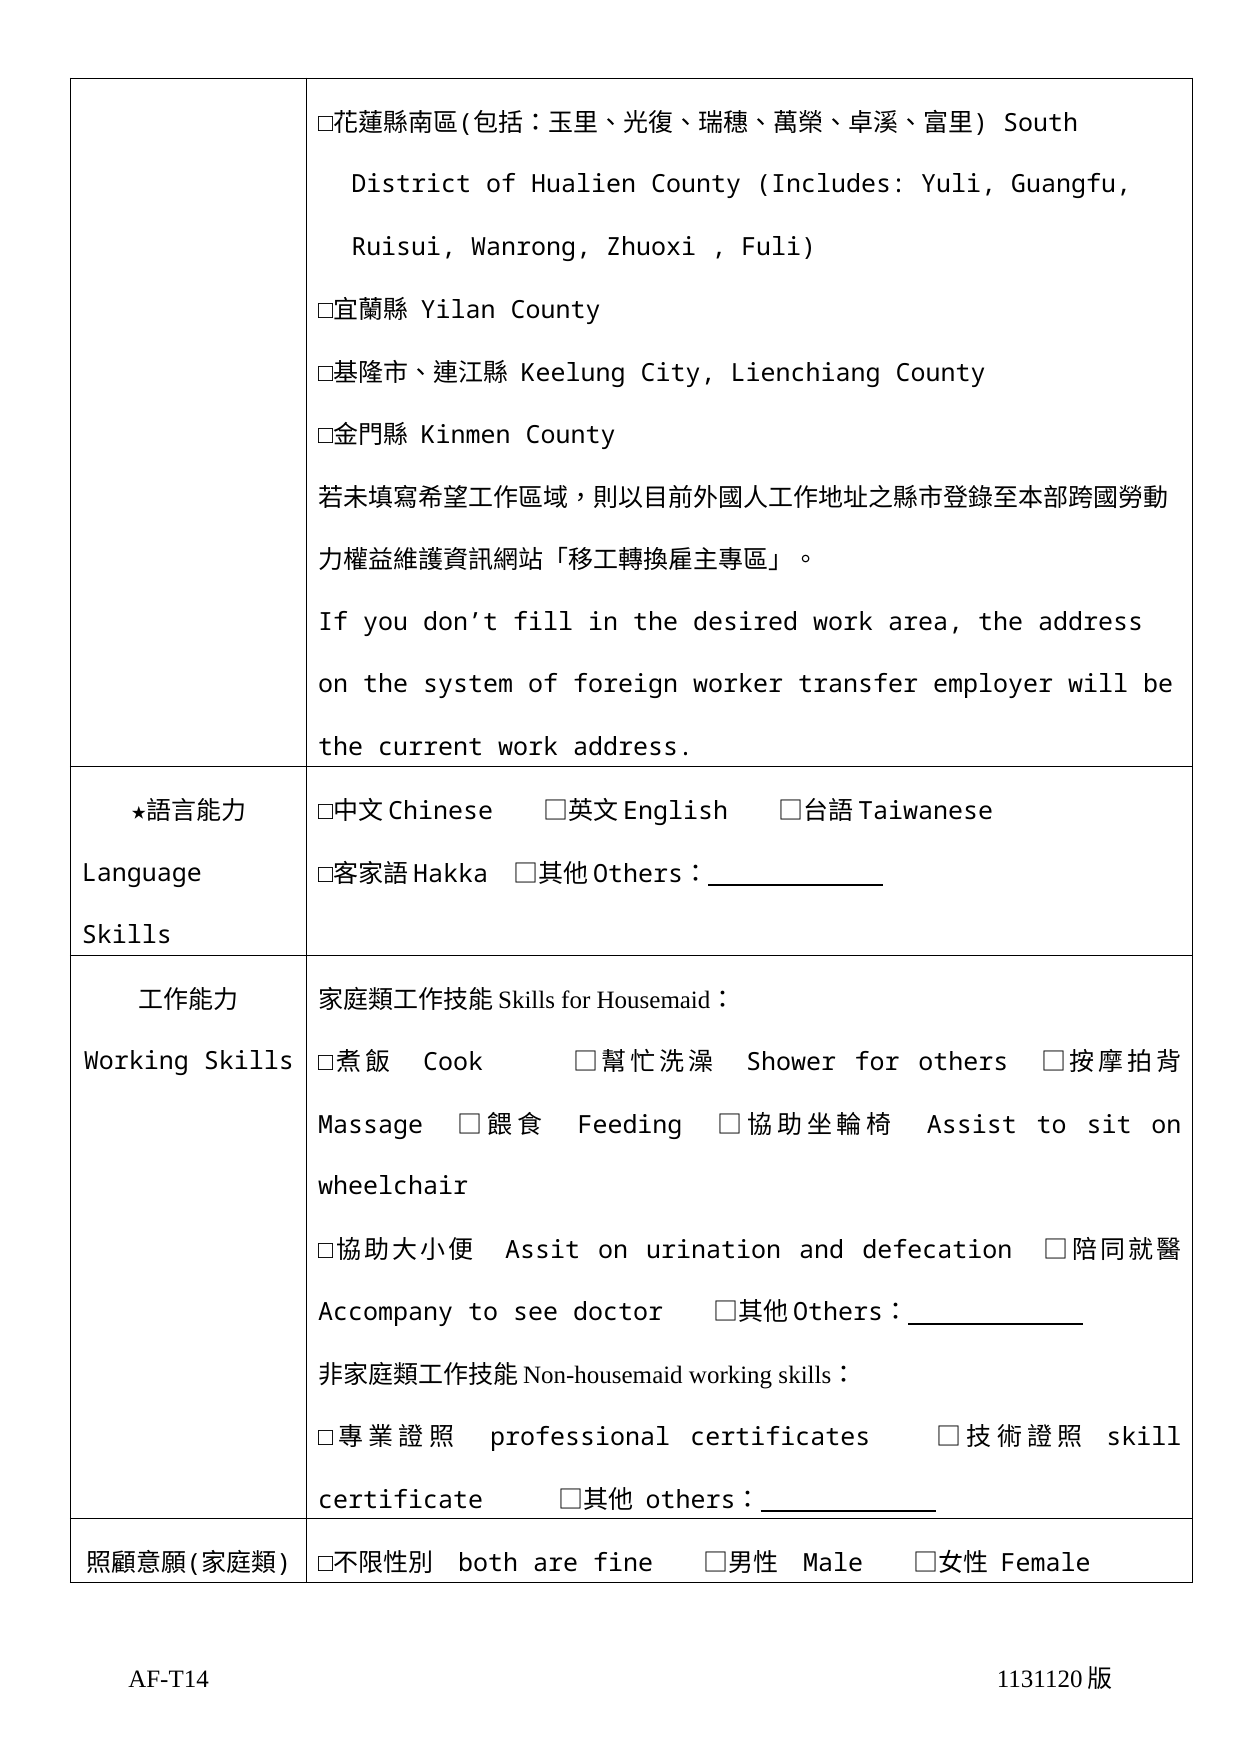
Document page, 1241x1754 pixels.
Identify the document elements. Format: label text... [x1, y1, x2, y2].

table_cell □花蓮縣南區(包括：玉里、光復、瑞穗、萬榮、卓溪、富里) South District of Hualien County (Includes: Yuli, Guangfu, Ruisui, Wanrong, Zhuoxi , Fuli) □宜蘭縣 Yilan County □基隆市、連江縣 Keelung City, Lienchiang County □金門縣 Kinmen County 若未填寫希望工作區域，則以目前外國人工作地址之縣市登錄至本部跨國勞動力權益維護資訊網站「移工轉換雇主專區」。 If you don’t fill in the desired work area, the address on the system of foreign worker transfer employer will be the current work address. [307, 79, 1192, 766]
table_cell 家庭類工作技能Skills for Housemaid： □煮飯 Cook □幫忙洗澡 Shower for others □按摩拍背 Massage □餵食 Feeding □協助坐輪椅 Assist to sit on wheelchair □協助大小便 Assit on urination and defecation □陪同就醫 Accompany to see doctor □其他Others： 非家庭類工作技能Non-housemaid working skills： □專業證照 professional certificates □技術證照 skill certificate □其他 others： [307, 956, 1192, 1518]
table_cell [71, 79, 306, 766]
table_cell ★語言能力 Language Skills [71, 767, 306, 955]
table_cell □中文Chinese □英文English □台語Taiwanese □客家語Hakka □其他Others： [307, 767, 1192, 955]
table_cell □不限性別 both are fine □男性 Male □女性 Female [307, 1519, 1192, 1582]
table_cell 工作能力 Working Skills [71, 956, 306, 1518]
table_cell 照顧意願(家庭類) [71, 1519, 306, 1582]
